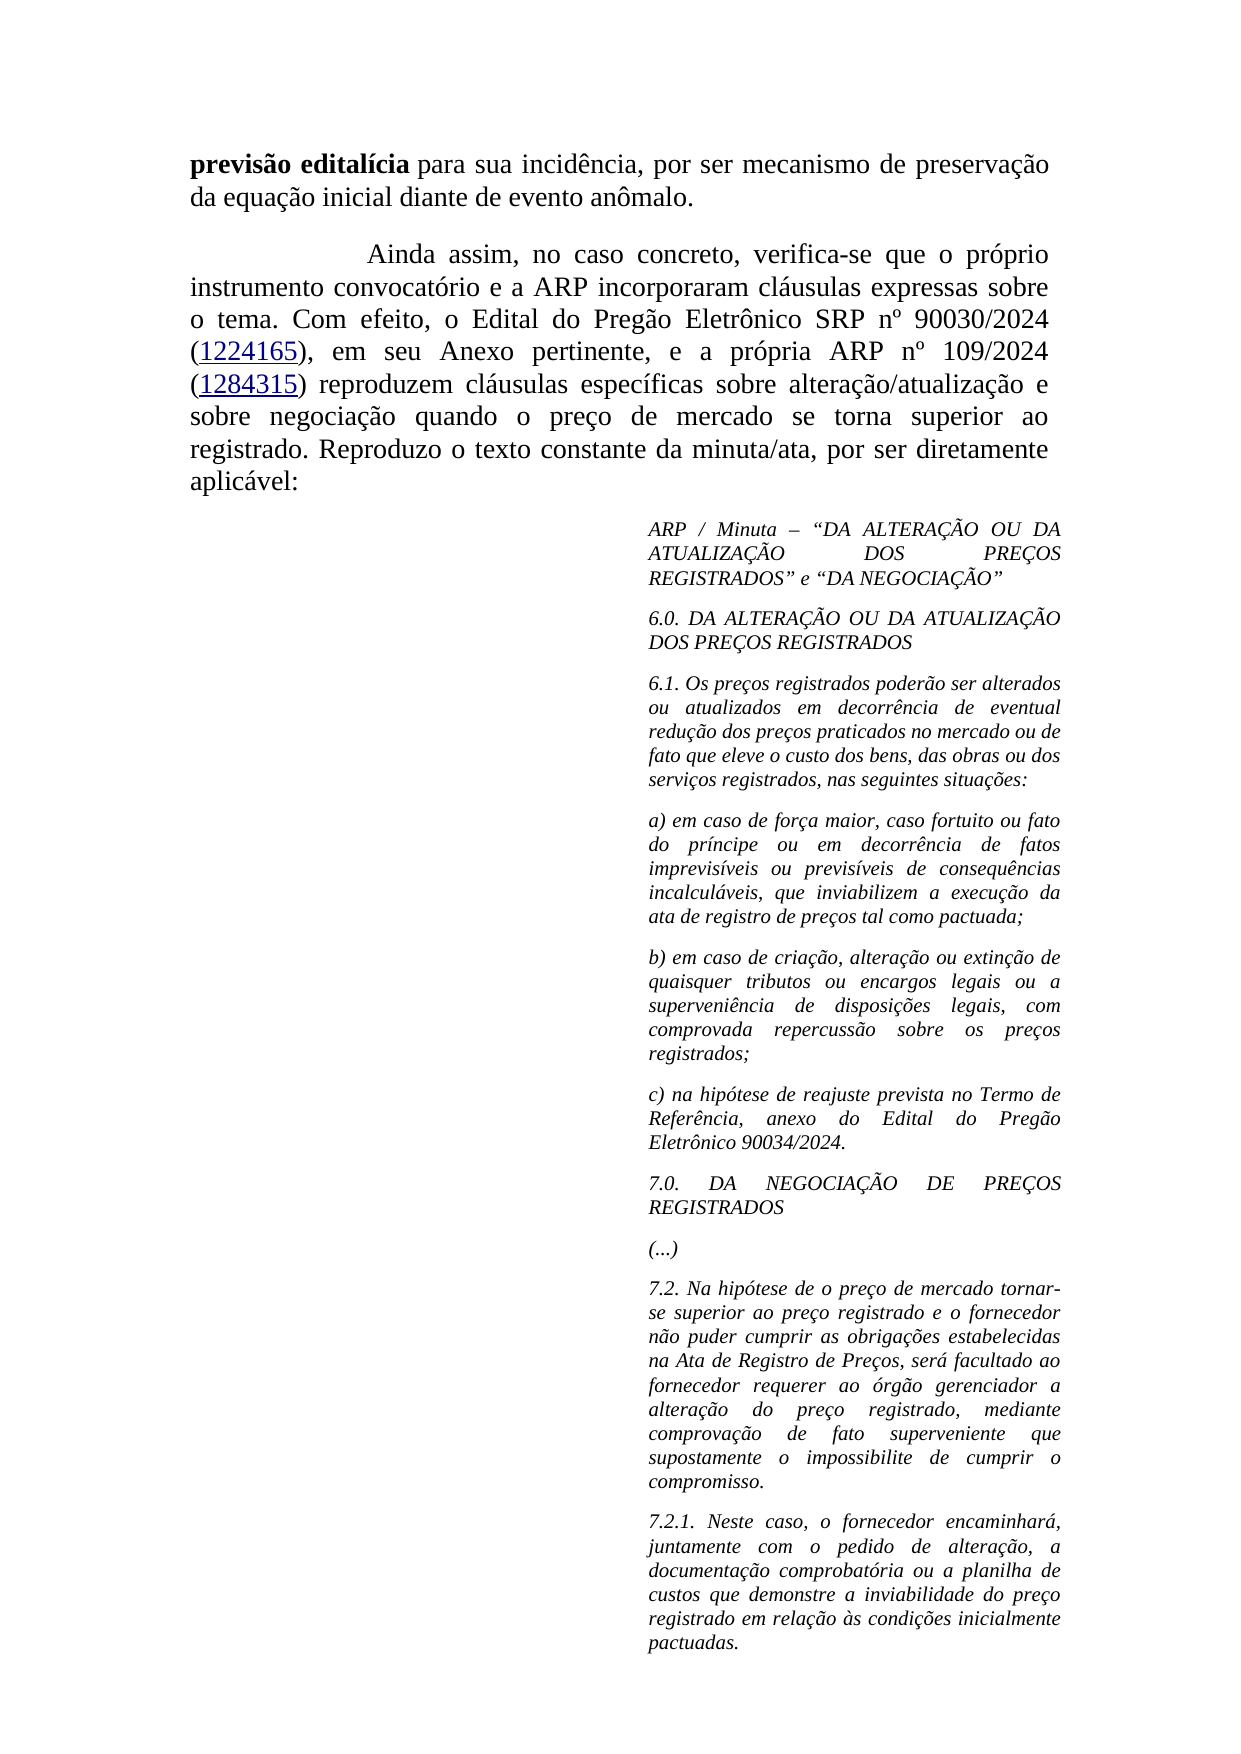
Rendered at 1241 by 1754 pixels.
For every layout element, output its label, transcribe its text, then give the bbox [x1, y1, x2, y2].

text ARP / Minuta – “DA ALTERAÇÃO OU DA ATUALIZAÇÃO DOS PREÇOS REGISTRADOS” e “DA NEGOCIAÇÃO” [648, 517, 1063, 589]
text a) em caso de força maior, caso fortuito ou fato do príncipe ou em decorrência de fatos imprevisíveis ou previsíveis de consequências incalculáveis, que inviabilizem a execução da ata de registro de preços tal como pactuada; [648, 808, 1063, 928]
text (...) [648, 1236, 1063, 1259]
text 6.1. Os preços registrados poderão ser alterados ou atualizados em decorrência de eventual redução dos preços praticados no mercado ou de fato que eleve o custo dos bens, das obras ou dos serviços registrados, nas seguintes situações: [648, 671, 1063, 791]
text b) em caso de criação, alteração ou extinção de quaisquer tributos ou encargos legais ou a superveniência de disposições legais, com comprovada repercussão sobre os preços registrados; [648, 945, 1063, 1065]
text Ainda assim, no caso concreto, verifica-se que o próprio instrumento convocatório e a ARP incorporaram cláusulas expressas sobre o tema. Com efeito, o Edital do Pregão Eletrônico SRP nº 90030/2024 (1224165), em seu Anexo pertinente, e a própria ARP nº 109/2024 (1284315) reproduzem cláusulas específicas sobre alteração/atualização e sobre negociação quando o preço de mercado se torna superior ao registrado. Reproduzo o texto constante da minuta/ata, por ser diretamente aplicável: [190, 237, 1051, 496]
text c) na hipótese de reajuste prevista no Termo de Referência, anexo do Edital do Pregão Eletrônico 90034/2024. [648, 1082, 1063, 1154]
text 6.0. DA ALTERAÇÃO OU DA ATUALIZAÇÃO DOS PREÇOS REGISTRADOS [648, 606, 1063, 654]
text 7.0. DA NEGOCIAÇÃO DE PREÇOS REGISTRADOS [648, 1171, 1063, 1219]
text 7.2.1. Neste caso, o fornecedor encaminhará, juntamente com o pedido de alteração, a documentação comprobatória ou a planilha de custos que demonstre a inviabilidade do preço registrado em relação às condições inicialmente pactuadas. [648, 1509, 1063, 1654]
text previsão editalícia para sua incidência, por ser mecanismo de preservação da equação inicial diante de evento anômalo. [190, 147, 1051, 212]
text 7.2. Na hipótese de o preço de mercado tornar-se superior ao preço registrado e o fornecedor não puder cumprir as obrigações estabelecidas na Ata de Registro de Preços, será facultado ao fornecedor requerer ao órgão gerenciador a alteração do preço registrado, mediante comprovação de fato superveniente que supostamente o impossibilite de cumprir o compromisso. [648, 1276, 1063, 1493]
